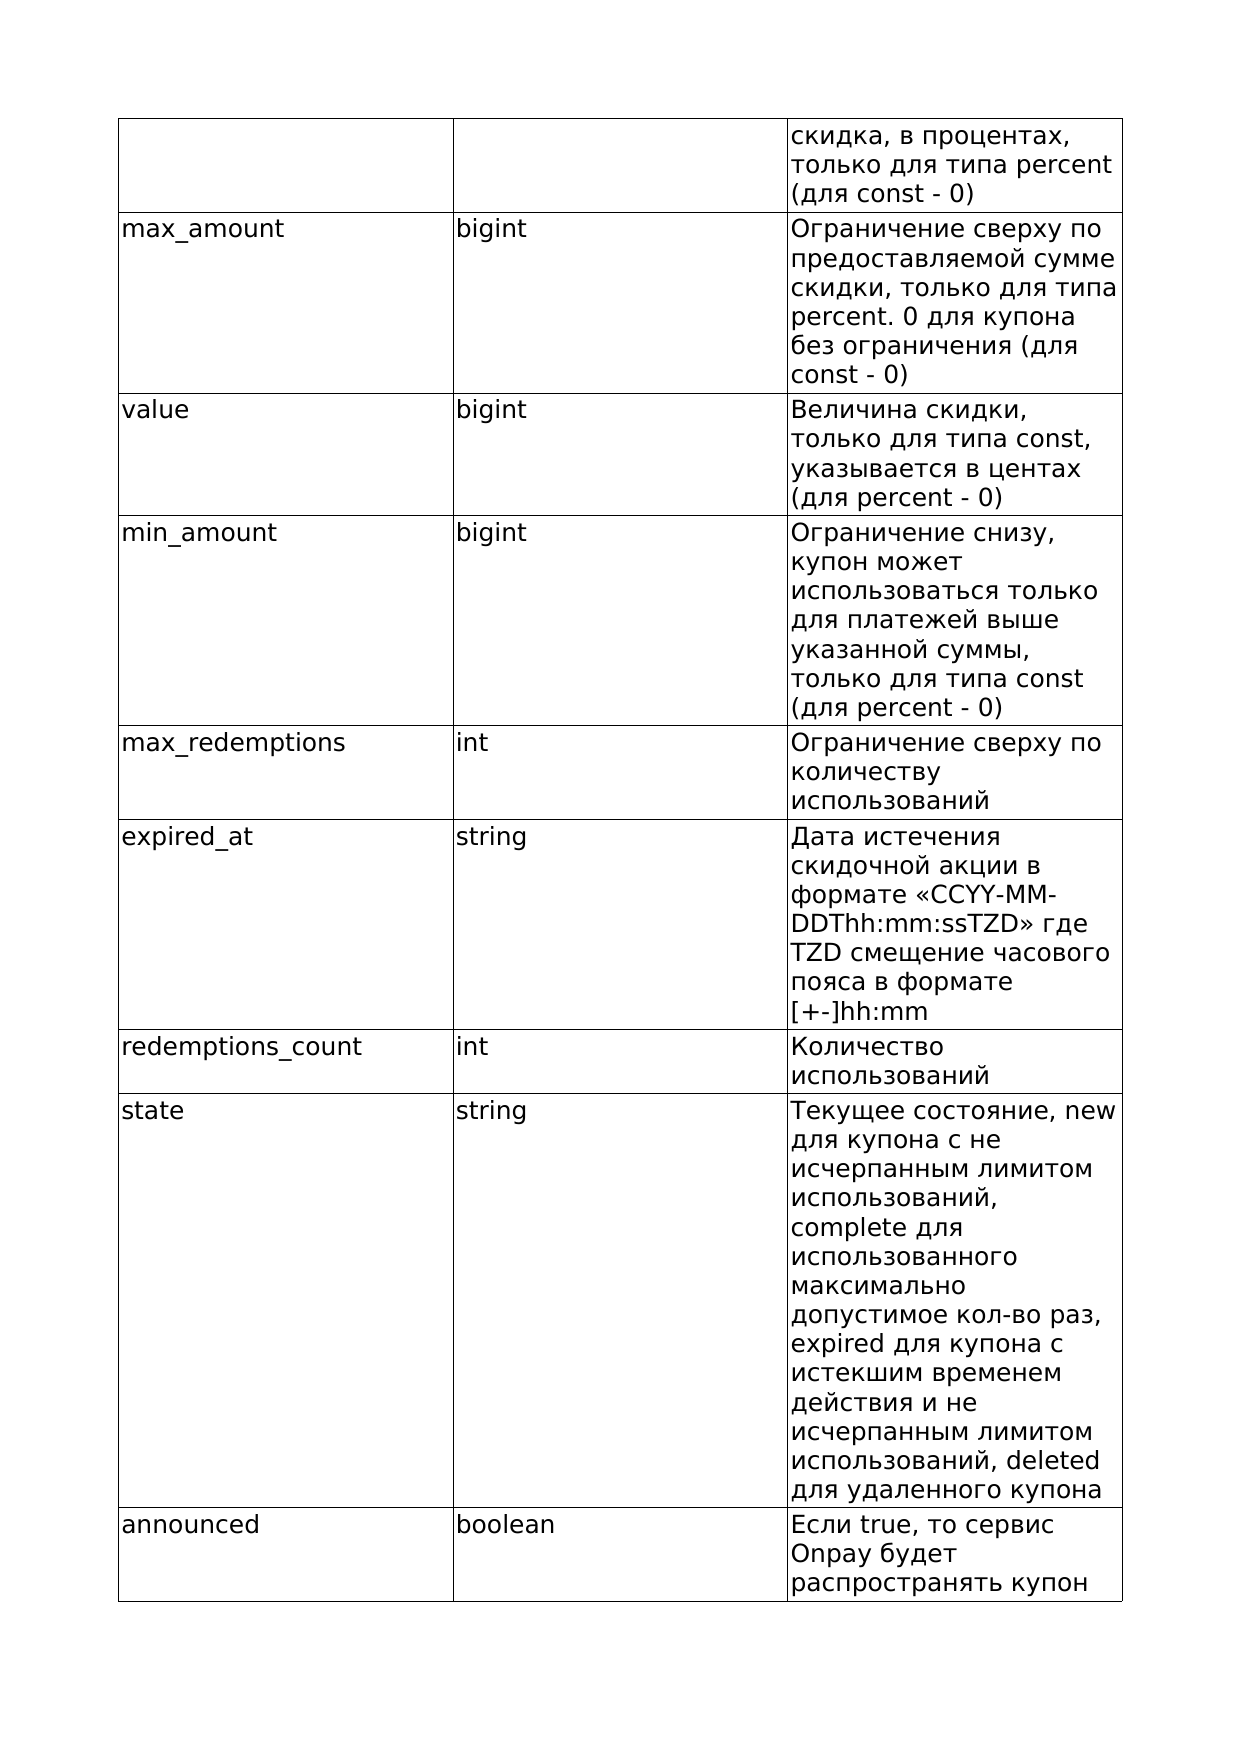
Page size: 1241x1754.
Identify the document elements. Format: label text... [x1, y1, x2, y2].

table_cell bigint [454, 516, 787, 725]
table_cell int [454, 1030, 787, 1093]
table_cell [454, 119, 787, 212]
table_cell скидка, в процентах, только для типа percent (для const - 0) [788, 119, 1122, 212]
table_cell expired_at [119, 820, 453, 1029]
table_cell announced [119, 1508, 453, 1601]
table_cell string [454, 1094, 787, 1507]
table_cell min_amount [119, 516, 453, 725]
table_cell [119, 119, 453, 212]
table_cell max_redemptions [119, 726, 453, 819]
table_cell max_amount [119, 213, 453, 392]
table_cell bigint [454, 394, 787, 515]
table_cell Величина скидки, только для типа const, указывается в центах (для percent - 0) [788, 394, 1122, 515]
table_cell redemptions_count [119, 1030, 453, 1093]
table_cell bigint [454, 213, 787, 392]
table_cell Ограничение сверху по предоставляемой сумме скидки, только для типа percent. 0 для купона без ограничения (для const - 0) [788, 213, 1122, 392]
table_cell Ограничение сверху по количеству использований [788, 726, 1122, 819]
table_cell state [119, 1094, 453, 1507]
table_cell value [119, 394, 453, 515]
table_cell Количество использований [788, 1030, 1122, 1093]
table_cell boolean [454, 1508, 787, 1601]
table_cell string [454, 820, 787, 1029]
table_cell Ограничение снизу, купон может использоваться только для платежей выше указанной суммы, только для типа const (для percent - 0) [788, 516, 1122, 725]
table_cell Дата истечения скидочной акции в формате «CCYY-MM-DDThh:mm:ssTZD» где TZD смещение часового пояса в формате [+-]hh:mm [788, 820, 1122, 1029]
table_cell Если true, то сервис Onpay будет распространять купон [788, 1508, 1122, 1601]
table_cell Текущее состояние, new для купона с не исчерпанным лимитом использований, complete для использованного максимально допустимое кол-во раз, expired для купона с истекшим временем действия и не исчерпанным лимитом использований, deleted для удаленного купона [788, 1094, 1122, 1507]
table_cell int [454, 726, 787, 819]
